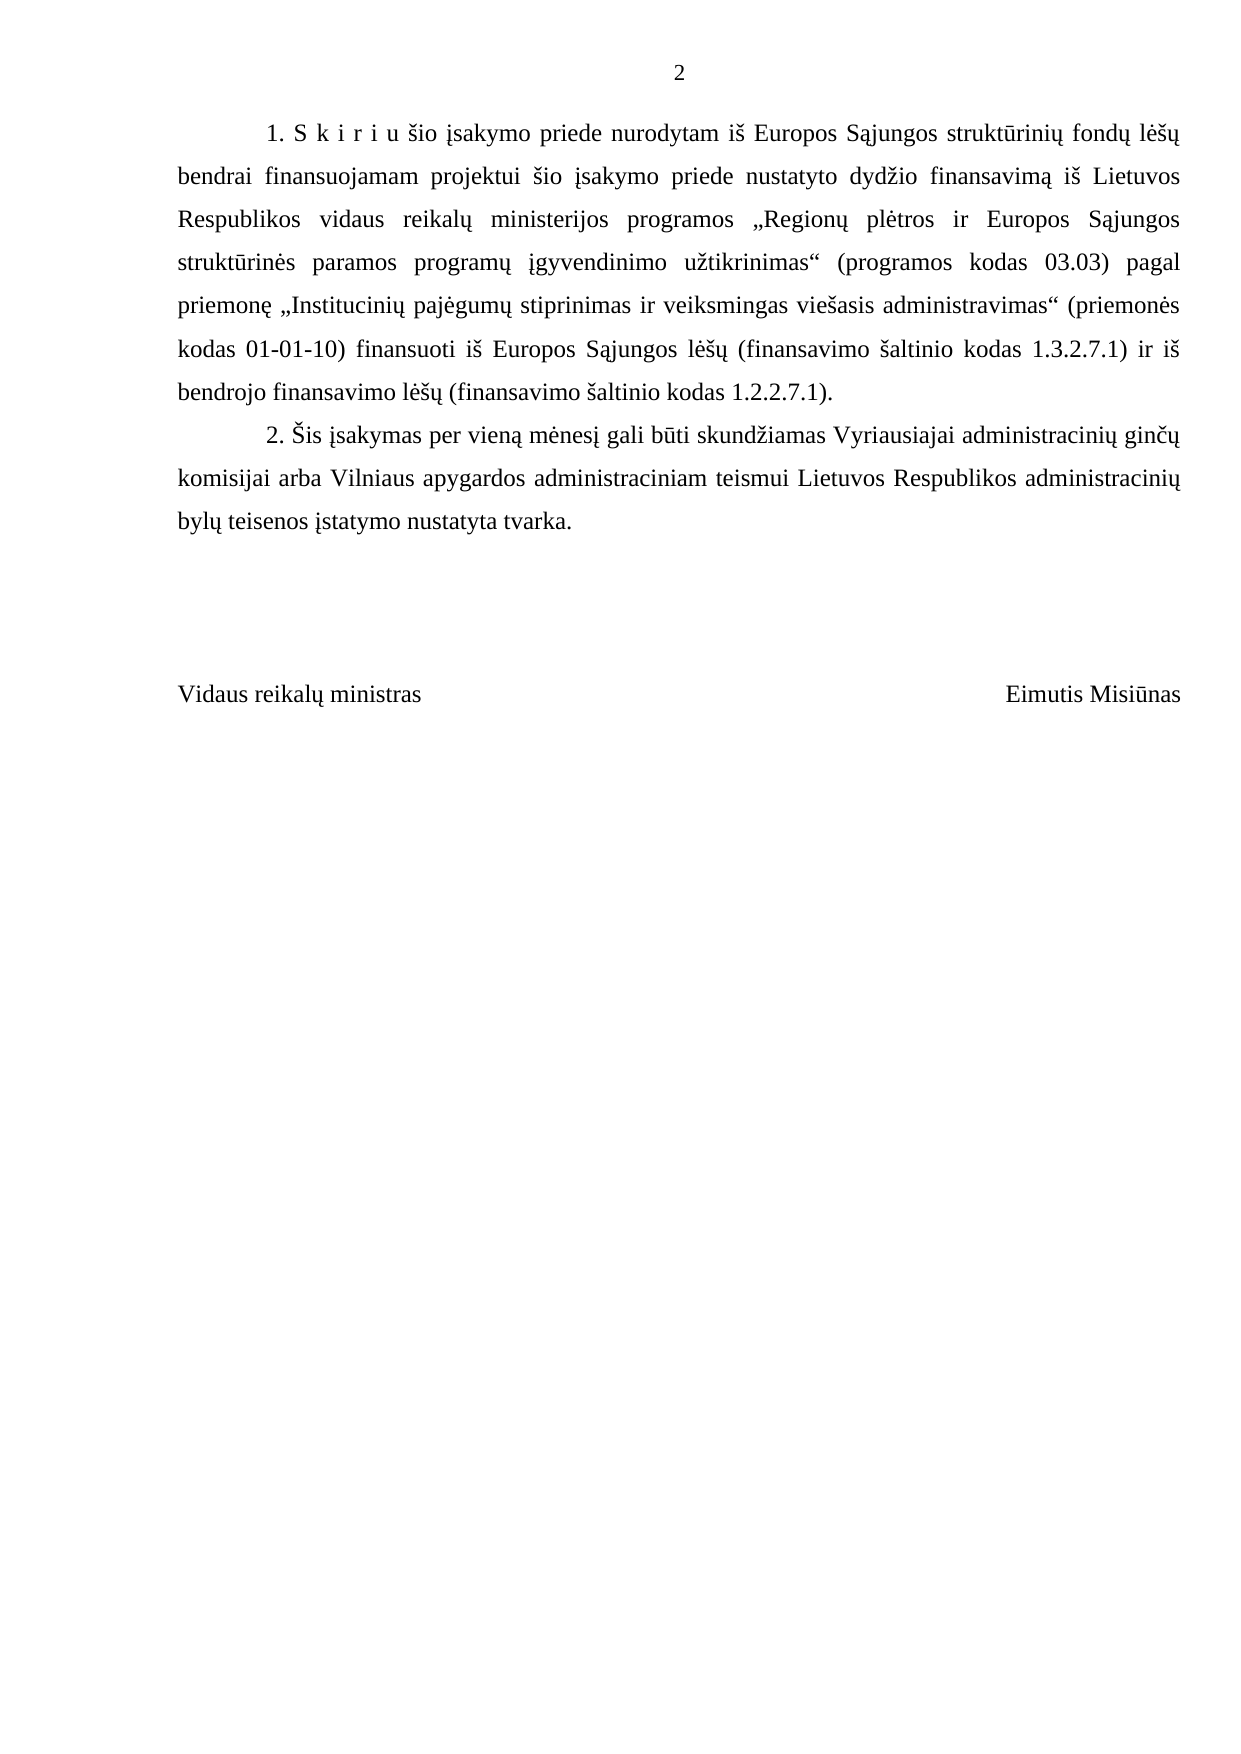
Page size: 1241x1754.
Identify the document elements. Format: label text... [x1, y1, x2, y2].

text 1. S k i r i u šio įsakymo priede nurodytam iš Europos Sąjungos struktūrinių fondų lėšų bendrai finansuojamam projektui šio įsakymo priede nustatyto dydžio finansavimą iš Lietuvos Respublikos vidaus reikalų ministerijos programos „Regionų plėtros ir Europos Sąjungos struktūrinės paramos programų įgyvendinimo užtikrinimas“ (programos kodas 03.03) pagal priemonę „Institucinių pajėgumų stiprinimas ir veiksmingas viešasis administravimas“ (priemonės kodas 01-01-10) finansuoti iš Europos Sąjungos lėšų (finansavimo šaltinio kodas 1.3.2.7.1) ir iš bendrojo finansavimo lėšų (finansavimo šaltinio kodas 1.2.2.7.1). [177, 118, 1181, 406]
text 2. Šis įsakymas per vieną mėnesį gali būti skundžiamas Vyriausiajai administracinių ginčų komisijai arba Vilniaus apygardos administraciniam teismui Lietuvos Respublikos administracinių bylų teisenos įstatymo nustatyta tvarka. [177, 420, 1181, 535]
text Vidaus reikalų ministras Eimutis Misiūnas [177, 679, 1181, 707]
